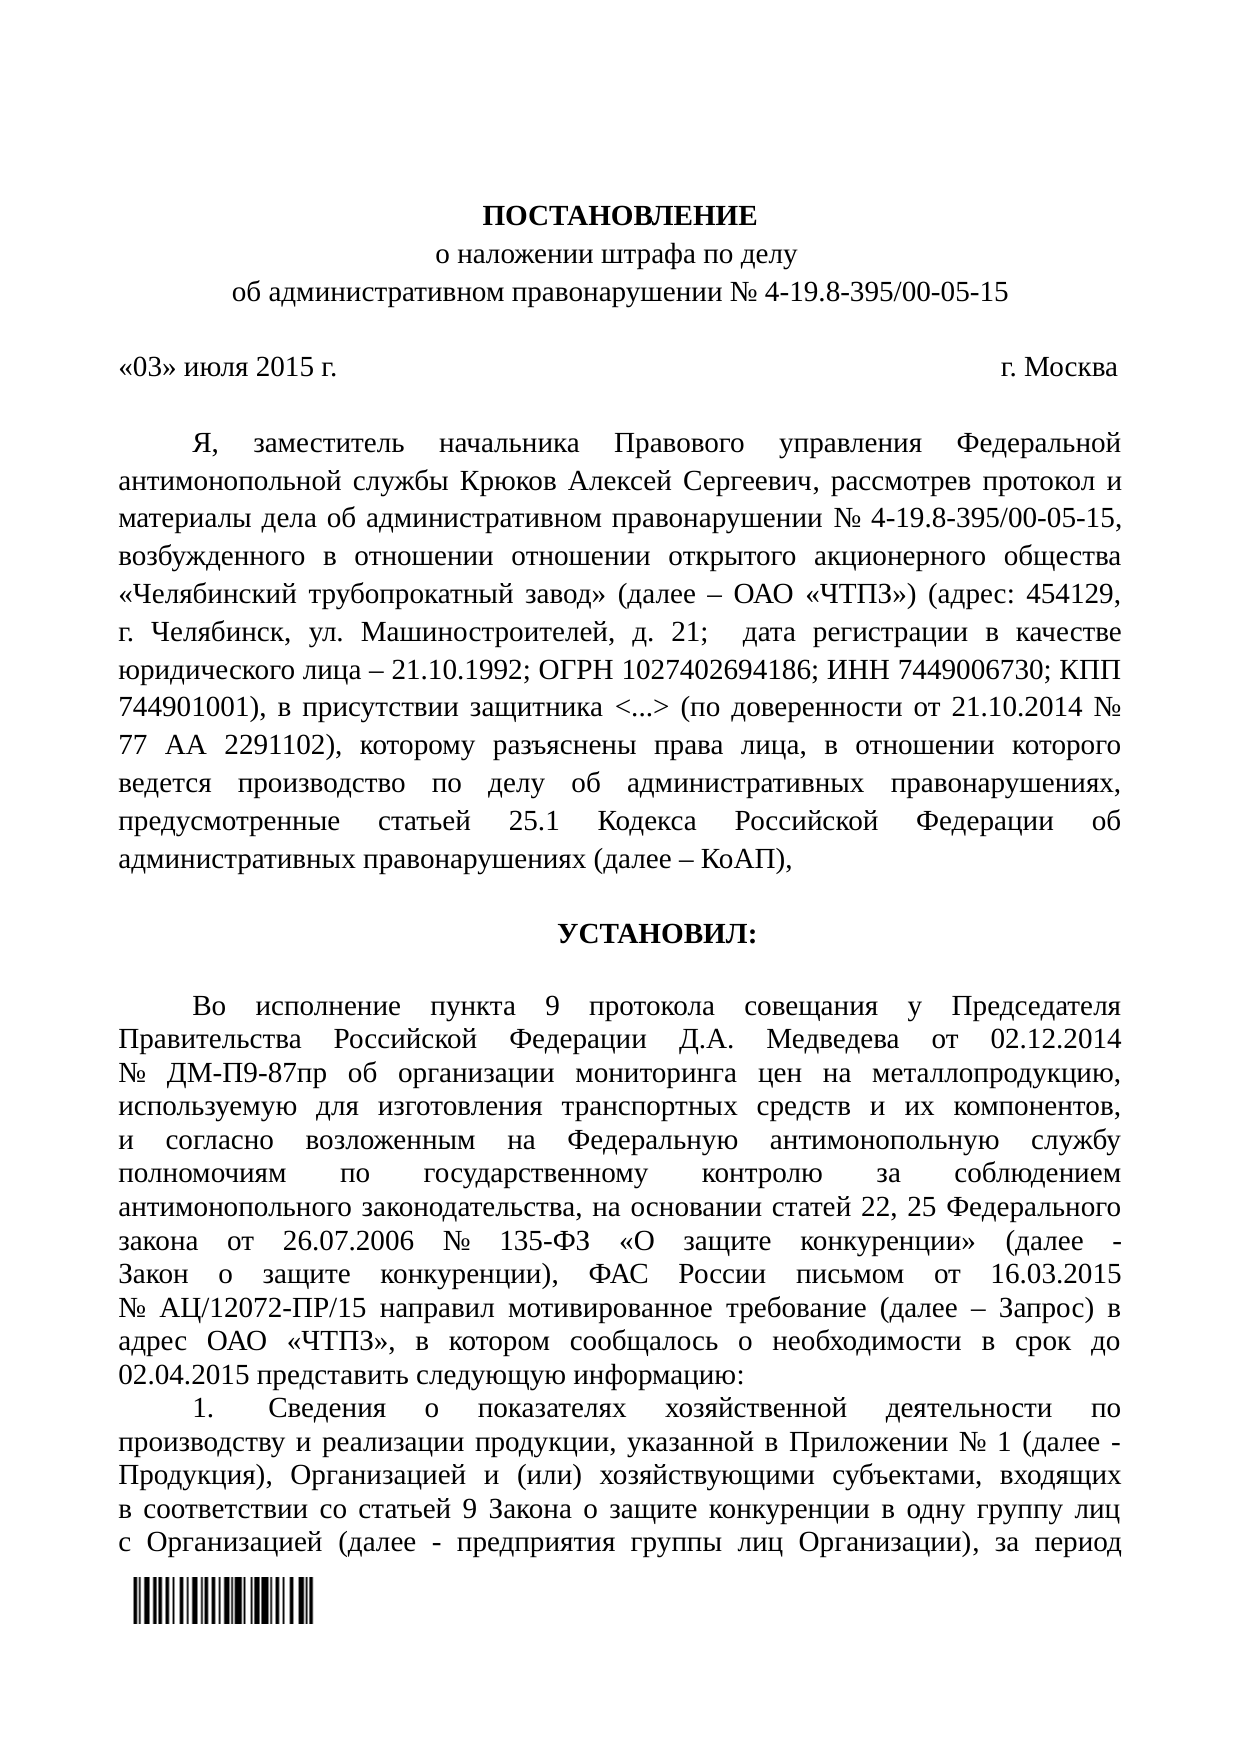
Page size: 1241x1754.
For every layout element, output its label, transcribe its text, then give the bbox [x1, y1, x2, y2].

text Я, заместитель начальника Правового управления Федеральной антимонопольной службы Крюков Алексей Сергеевич, рассмотрев протокол и материалы дела об административном правонарушении № 4-19.8-395/00-05-15, возбужденного в отношении отношении открытого акционерного общества «Челябинский трубопрокатный завод» (далее – ОАО «ЧТПЗ») (адрес: 454129, г. Челябинск, ул. Машиностроителей, д. 21; дата регистрации в качестве юридического лица – 21.10.1992; ОГРН 1027402694186; ИНН 7449006730; КПП 744901001), в присутствии защитника <...> (по доверенности от 21.10.2014 № 77 АА 2291102), которому разъяснены права лица, в отношении которого ведется производство по делу об административных правонарушениях, предусмотренные статьей 25.1 Кодекса Российской Федерации об административных правонарушениях (далее – КоАП), [118, 421, 1122, 874]
picture [118, 1577, 331, 1624]
text о наложении штрафа по делу [118, 232, 1122, 269]
text об административном правонарушении № 4-19.8-395/00-05-15 [118, 269, 1122, 307]
text Во исполнение пункта 9 протокола совещания у Председателя Правительства Российской Федерации Д.А. Медведева от 02.12.2014 № ДМ-П9-87пр об организации мониторинга цен на металлопродукцию, используемую для изготовления транспортных средств и их компонентов, и согласно возложенным на Федеральную антимонопольную службу полномочиям по государственному контролю за соблюдением антимонопольного законодательства, на основании статей 22, 25 Федерального закона от 26.07.2006 № 135-ФЗ «О защите конкуренции» (далее - Закон о защите конкуренции), ФАС России письмом от 16.03.2015 № АЦ/12072-ПР/15 направил мотивированное требование (далее – Запрос) в адрес ОАО «ЧТПЗ», в котором сообщалось о необходимости в срок до 02.04.2015 представить следующую информацию: [118, 988, 1122, 1390]
text ПОСТАНОВЛЕНИЕ [118, 194, 1122, 232]
text «03» июля 2015 г. г. Москва [118, 345, 1122, 383]
text УСТАНОВИЛ: [118, 912, 1122, 950]
list Сведения о показателях хозяйственной деятельности по производству и реализации продукции, указанной в Приложении № 1 (далее - Продукция), Организацией и (или) хозяйствующими субъектами, входящих в соответствии со статьей 9 Закона о защите конкуренции в одну группу лиц с Организацией (далее - предприятия группы лиц Организации), за период [118, 1390, 1122, 1558]
